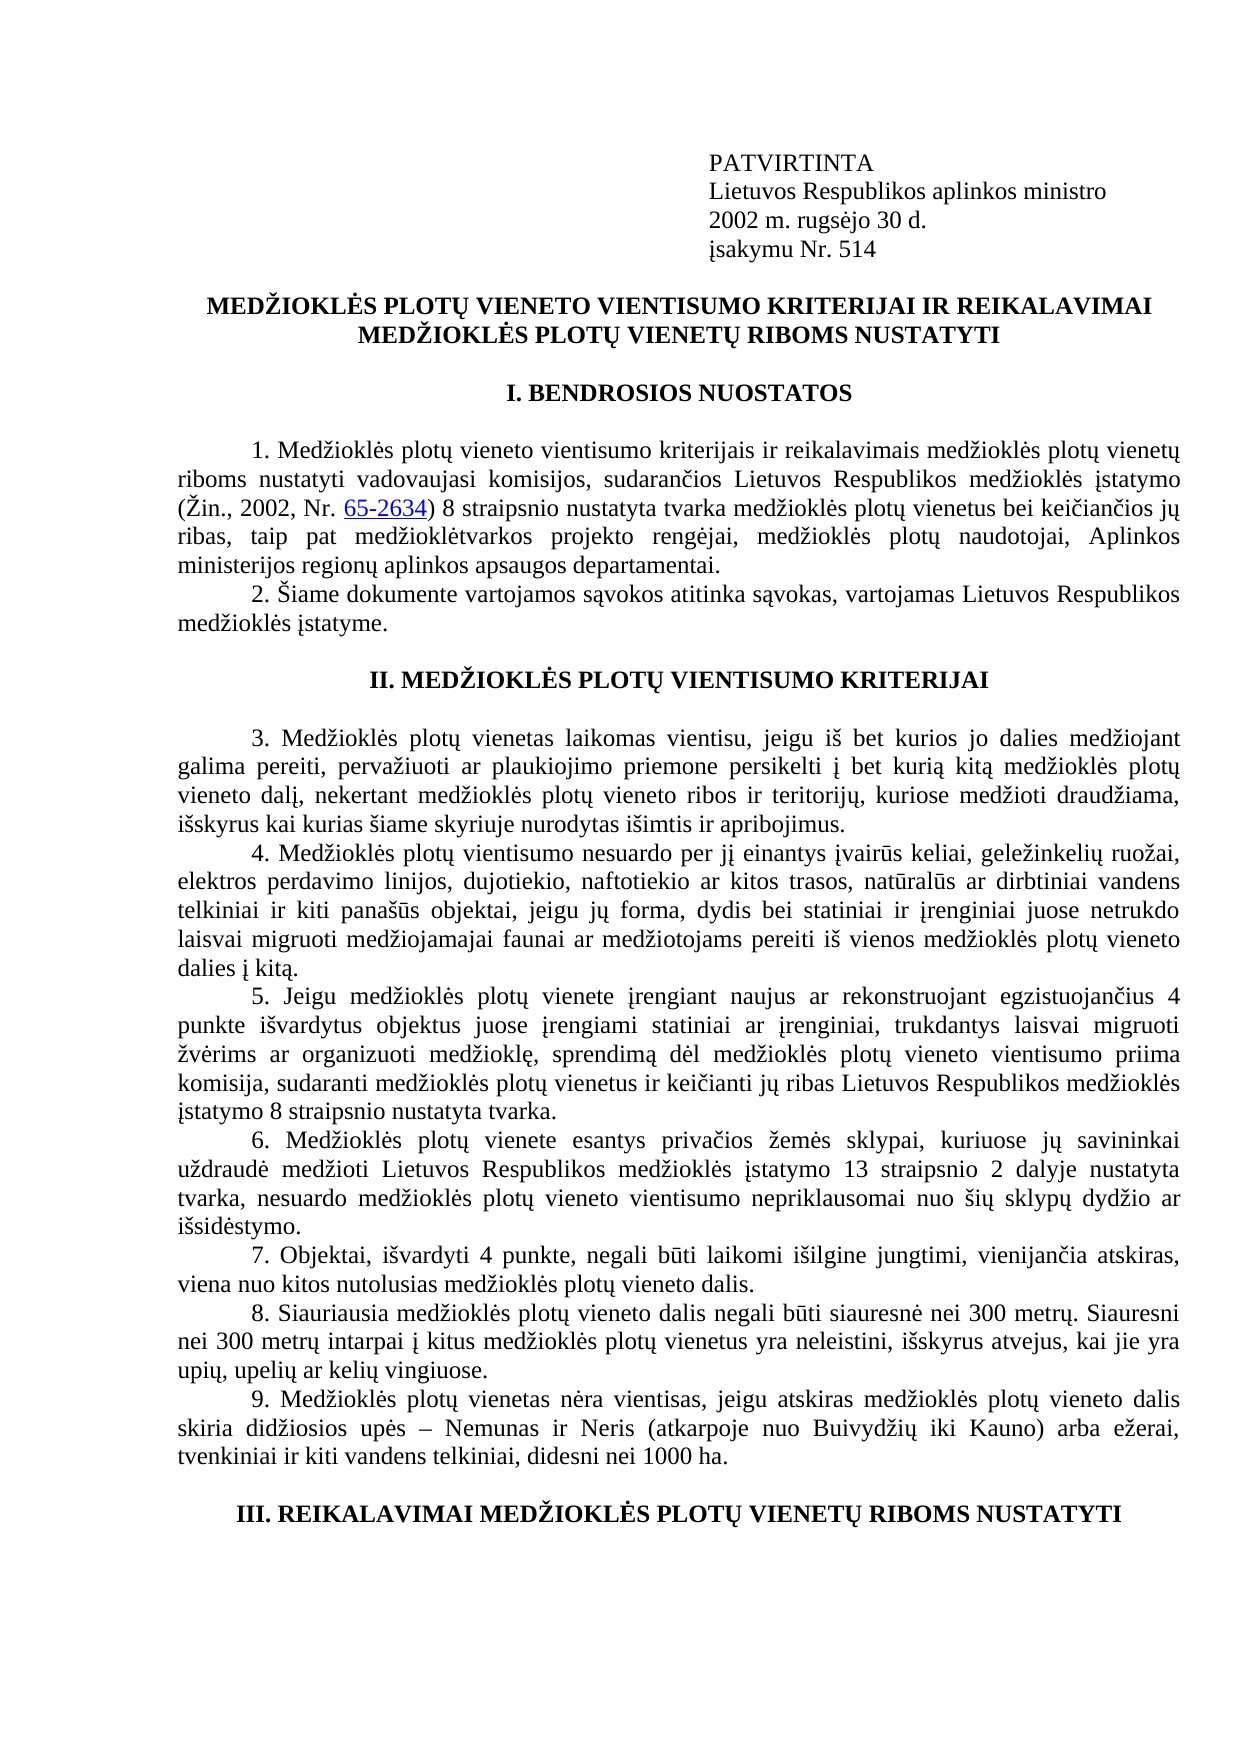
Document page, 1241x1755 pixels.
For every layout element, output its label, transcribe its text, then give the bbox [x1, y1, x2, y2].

text 3. Medžioklės plotų vienetas laikomas vientisu, jeigu iš bet kurios jo dalies medžiojant galima pereiti, pervažiuoti ar plaukiojimo priemone persikelti į bet kurią kitą medžioklės plotų vieneto dalį, nekertant medžioklės plotų vieneto ribos ir teritorijų, kuriose medžioti draudžiama, išskyrus kai kurias šiame skyriuje nurodytas išimtis ir apribojimus. [177, 723, 1181, 838]
text įsakymu Nr. 514 [177, 234, 1181, 263]
text 7. Objektai, išvardyti 4 punkte, negali būti laikomi išilgine jungtimi, vienijančia atskiras, viena nuo kitos nutolusias medžioklės plotų vieneto dalis. [177, 1240, 1181, 1298]
text III. Reikalavimai medžioklės plotų vienetų riboms nustatyti [177, 1499, 1181, 1528]
text I. Bendrosios nuostatos [177, 378, 1181, 406]
text Lietuvos Respublikos aplinkos ministro [177, 176, 1181, 205]
text 9. Medžioklės plotų vienetas nėra vientisas, jeigu atskiras medžioklės plotų vieneto dalis skiria didžiosios upės – Nemunas ir Neris (atkarpoje nuo Buivydžių iki Kauno) arba ežerai, tvenkiniai ir kiti vandens telkiniai, didesni nei 1000 ha. [177, 1384, 1181, 1470]
text 8. Siauriausia medžioklės plotų vieneto dalis negali būti siauresnė nei 300 metrų. Siauresni nei 300 metrų intarpai į kitus medžioklės plotų vienetus yra neleistini, išskyrus atvejus, kai jie yra upių, upelių ar kelių vingiuose. [177, 1298, 1181, 1384]
text 2002 m. rugsėjo 30 d. [177, 205, 1181, 234]
text II. Medžioklės plotų vientisumo kriterijai [177, 665, 1181, 694]
text 1. Medžioklės plotų vieneto vientisumo kriterijais ir reikalavimais medžioklės plotų vienetų riboms nustatyti vadovaujasi komisijos, sudarančios Lietuvos Respublikos medžioklės įstatymo (Žin., 2002, Nr. 65-2634) 8 straipsnio nustatyta tvarka medžioklės plotų vienetus bei keičiančios jų ribas, taip pat medžioklėtvarkos projekto rengėjai, medžioklės plotų naudotojai, Aplinkos ministerijos regionų aplinkos apsaugos departamentai. [177, 435, 1181, 579]
text PATVIRTINTA [177, 148, 1181, 176]
text 2. Šiame dokumente vartojamos sąvokos atitinka sąvokas, vartojamas Lietuvos Respublikos medžioklės įstatyme. [177, 579, 1181, 636]
text 5. Jeigu medžioklės plotų vienete įrengiant naujus ar rekonstruojant egzistuojančius 4 punkte išvardytus objektus juose įrengiami statiniai ar įrenginiai, trukdantys laisvai migruoti žvėrims ar organizuoti medžioklę, sprendimą dėl medžioklės plotų vieneto vientisumo priima komisija, sudaranti medžioklės plotų vienetus ir keičianti jų ribas Lietuvos Respublikos medžioklės įstatymo 8 straipsnio nustatyta tvarka. [177, 981, 1181, 1125]
text Medžioklės plotų vieneto vientisumo kriterijai ir reikalavimai medžioklės plotų vienetų riboms nustatyti [177, 291, 1181, 349]
text 6. Medžioklės plotų vienete esantys privačios žemės sklypai, kuriuose jų savininkai uždraudė medžioti Lietuvos Respublikos medžioklės įstatymo 13 straipsnio 2 dalyje nustatyta tvarka, nesuardo medžioklės plotų vieneto vientisumo nepriklausomai nuo šių sklypų dydžio ar išsidėstymo. [177, 1125, 1181, 1240]
text 4. Medžioklės plotų vientisumo nesuardo per jį einantys įvairūs keliai, geležinkelių ruožai, elektros perdavimo linijos, dujotiekio, naftotiekio ar kitos trasos, natūralūs ar dirbtiniai vandens telkiniai ir kiti panašūs objektai, jeigu jų forma, dydis bei statiniai ir įrenginiai juose netrukdo laisvai migruoti medžiojamajai faunai ar medžiotojams pereiti iš vienos medžioklės plotų vieneto dalies į kitą. [177, 838, 1181, 981]
